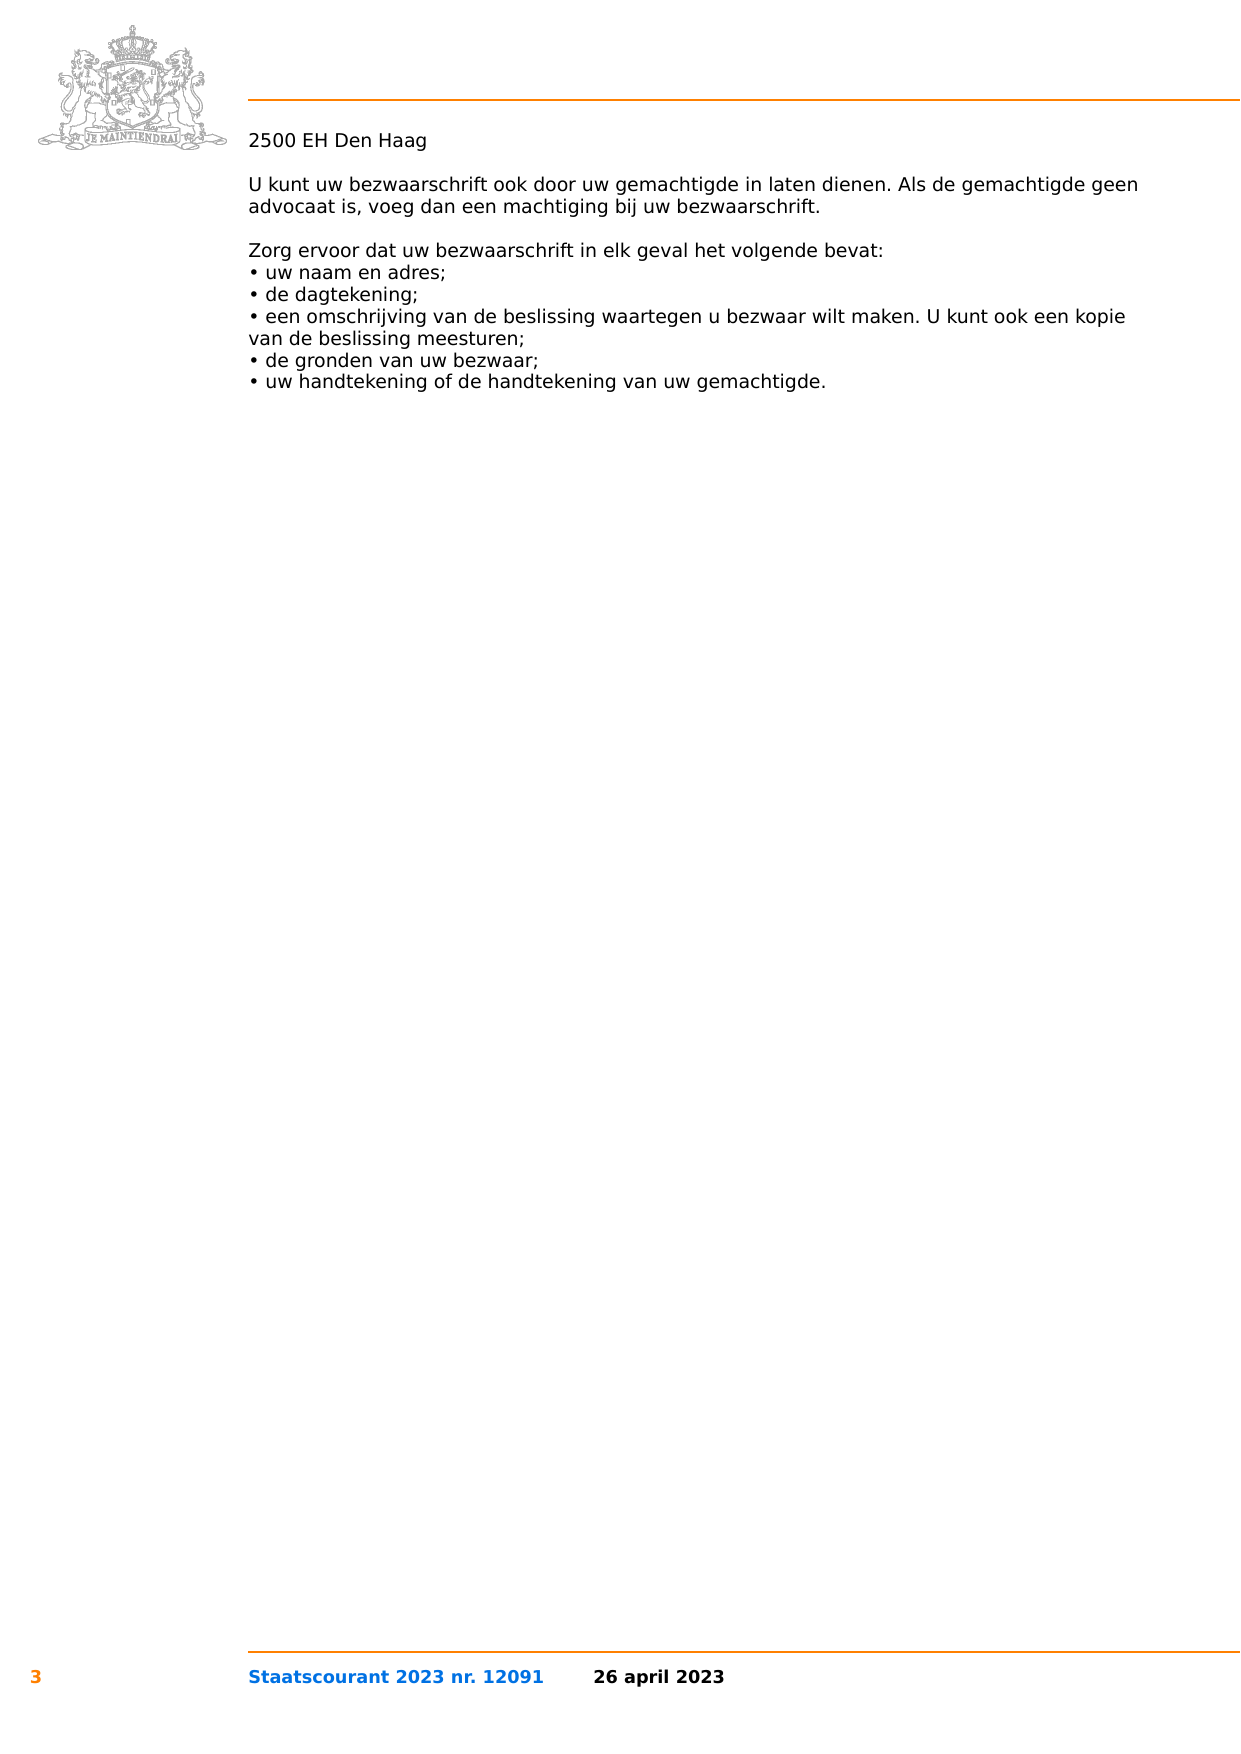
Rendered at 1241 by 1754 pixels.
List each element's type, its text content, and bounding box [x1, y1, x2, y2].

text • de dagtekening; [248, 283, 1163, 306]
text U kunt uw bezwaarschrift ook door uw gemachtigde in laten dienen. Als de gemachtigde geen advocaat is, voeg dan een machtiging bij uw bezwaarschrift. [248, 174, 1163, 218]
text Zorg ervoor dat uw bezwaarschrift in elk geval het volgende bevat: [248, 239, 1163, 262]
text • uw handtekening of de handtekening van uw gemachtigde. [248, 371, 1163, 393]
text • de gronden van uw bezwaar; [248, 349, 1163, 371]
picture [38, 25, 227, 150]
text • uw naam en adres; [248, 262, 1163, 283]
text 2500 EH Den Haag [248, 130, 1163, 152]
text • een omschrijving van de beslissing waartegen u bezwaar wilt maken. U kunt ook een kopie van de beslissing meesturen; [248, 306, 1163, 349]
